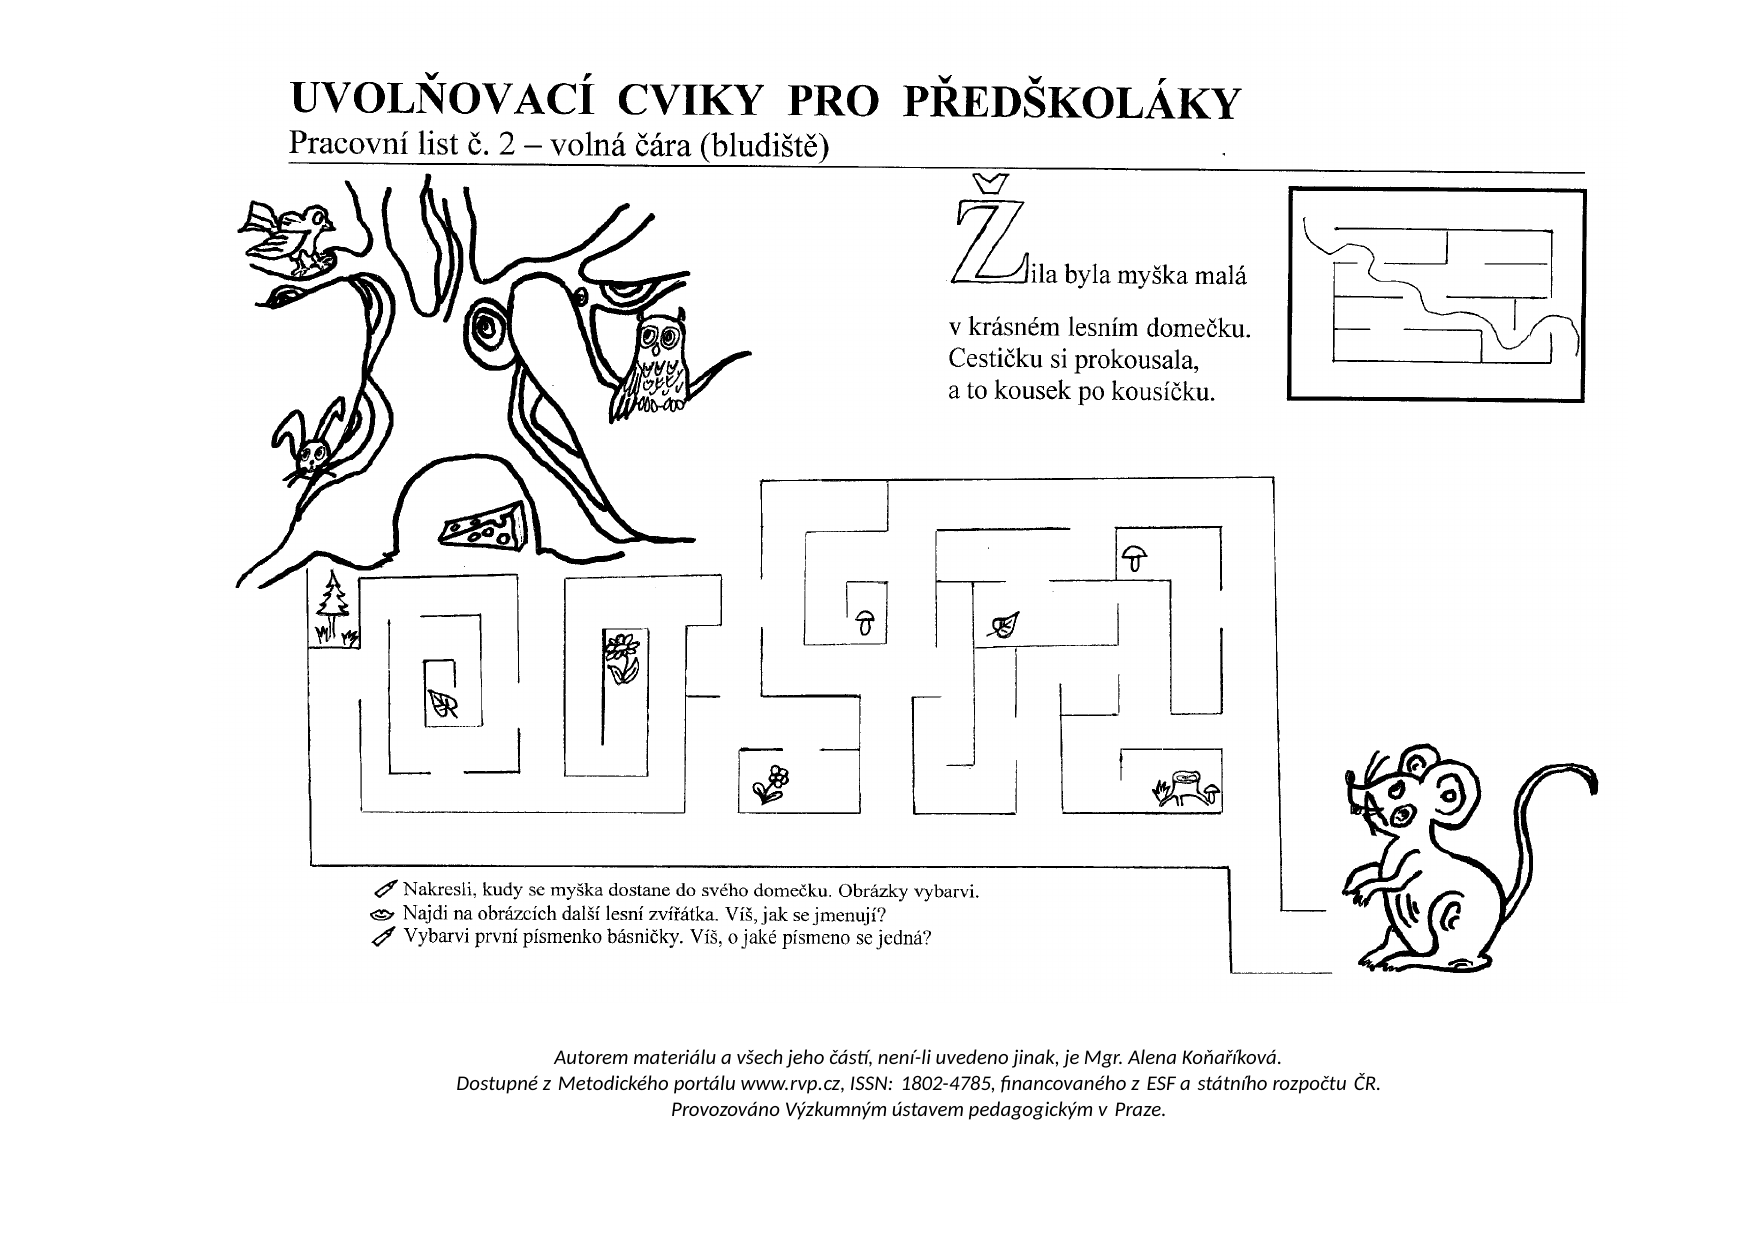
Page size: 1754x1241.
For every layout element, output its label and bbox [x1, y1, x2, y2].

picture [211, 1, 1628, 1003]
